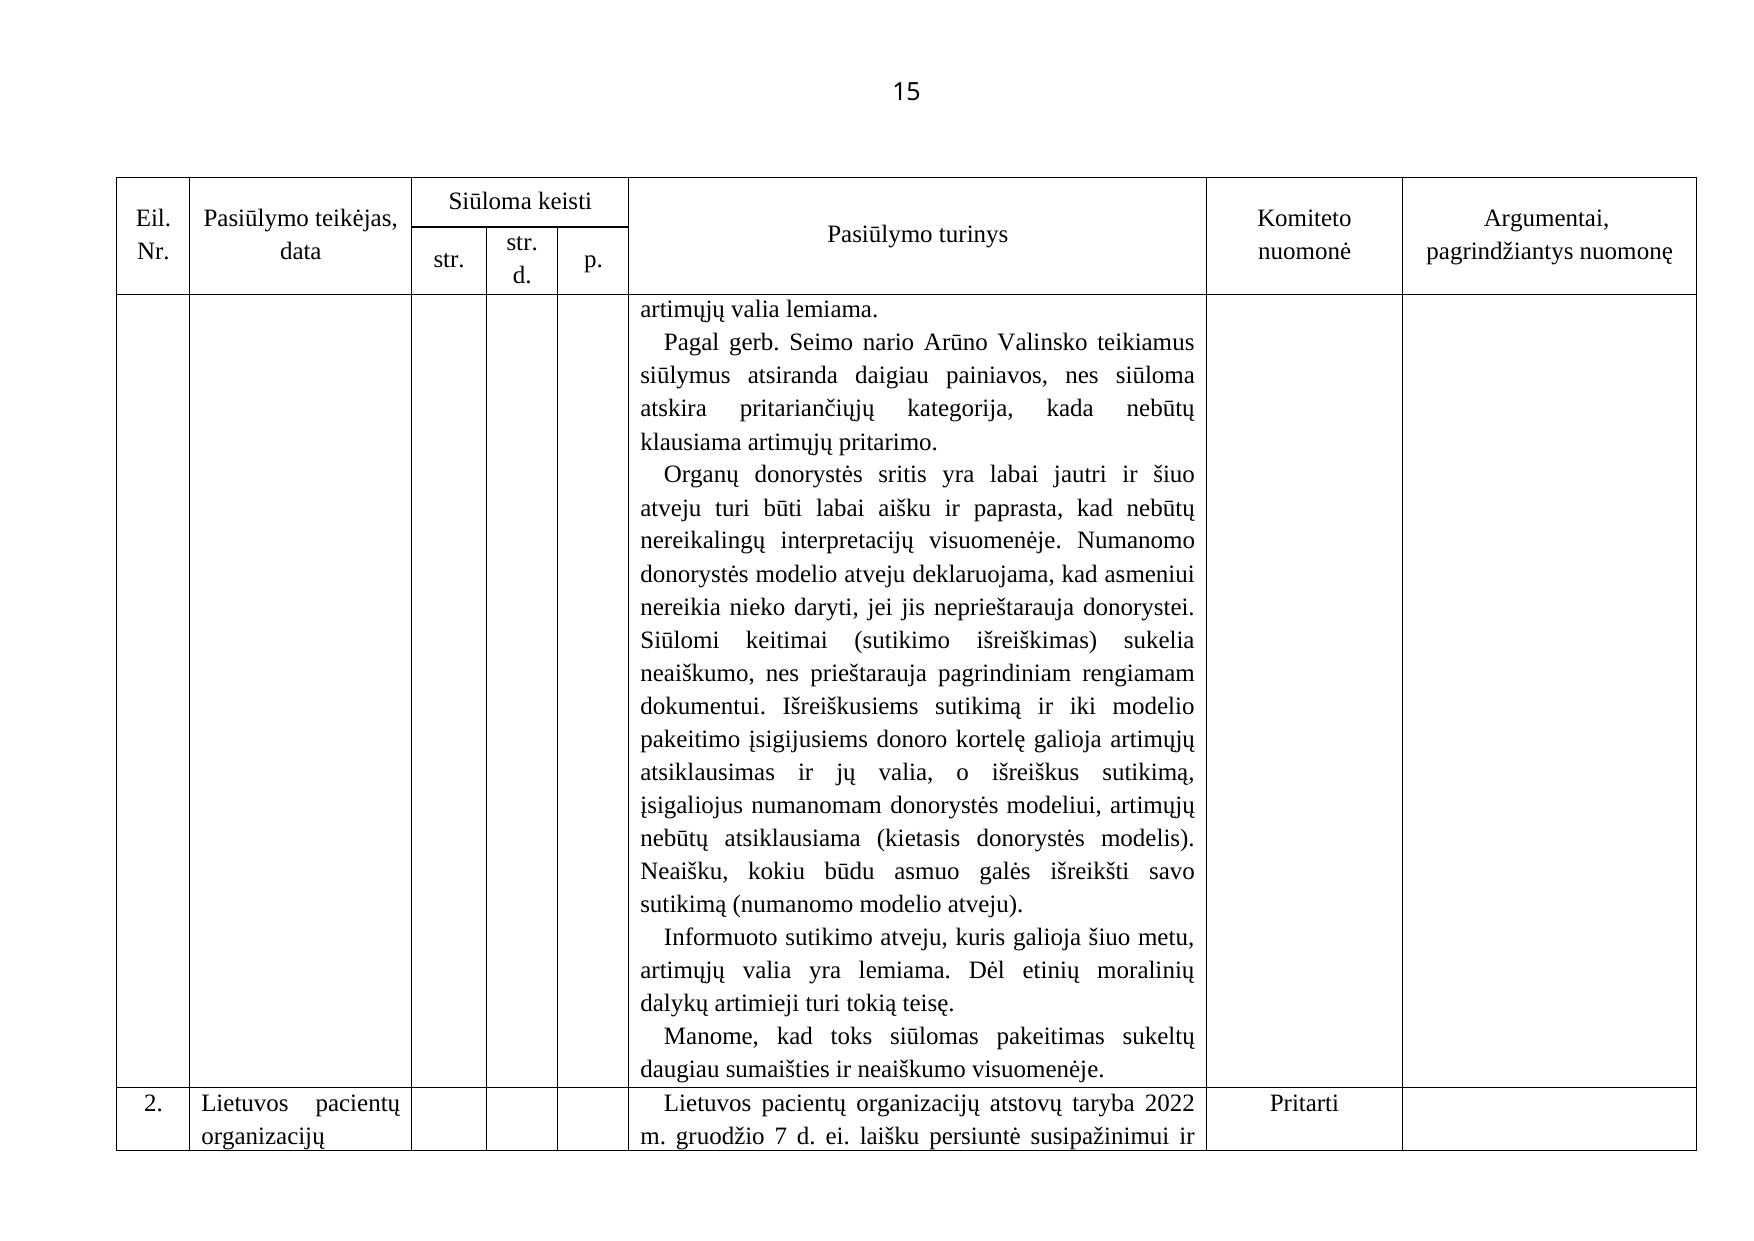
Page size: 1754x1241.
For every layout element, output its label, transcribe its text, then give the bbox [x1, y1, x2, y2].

table_cell [412, 1088, 486, 1150]
table_header Pasiūlymo teikėjas, data [190, 178, 411, 293]
table_cell [117, 295, 189, 1087]
table_cell Lietuvos pacientų organizacijų atstovų taryba 2022 m. gruodžio 7 d. ei. laišku persiuntė susipažinimui ir [629, 1088, 1206, 1150]
table_cell [1403, 295, 1696, 1087]
table_cell [558, 1088, 628, 1150]
table_cell [558, 295, 628, 1087]
table_cell Pritarti [1207, 1088, 1402, 1150]
table_cell [487, 295, 557, 1087]
table_cell Lietuvos pacientų organizacijų [190, 1088, 411, 1150]
table_cell [1207, 295, 1402, 1087]
table_header Argumentai, pagrindžiantys nuomonę [1403, 178, 1696, 293]
table_cell p. [558, 228, 628, 293]
table_cell [412, 295, 486, 1087]
table_cell [1403, 1088, 1696, 1150]
table_cell [190, 295, 411, 1087]
table_cell str. d. [487, 228, 557, 293]
table_cell 2. [117, 1088, 189, 1150]
table_header Pasiūlymo turinys [629, 178, 1206, 293]
table_cell [487, 1088, 557, 1150]
table_header Siūloma keisti [412, 178, 628, 226]
table_cell artimųjų valia lemiama. Pagal gerb. Seimo nario Arūno Valinsko teikiamus siūlymus atsiranda daigiau painiavos, nes siūloma atskira pritariančiųjų kategorija, kada nebūtų klausiama artimųjų pritarimo. Organų donorystės sritis yra labai jautri ir šiuo atveju turi būti labai aišku ir paprasta, kad nebūtų nereikalingų interpretacijų visuomenėje. Numanomo donorystės modelio atveju deklaruojama, kad asmeniui nereikia nieko daryti, jei jis neprieštarauja donorystei. Siūlomi keitimai (sutikimo išreiškimas) sukelia neaiškumo, nes prieštarauja pagrindiniam rengiamam dokumentui. Išreiškusiems sutikimą ir iki modelio pakeitimo įsigijusiems donoro kortelę galioja artimųjų atsiklausimas ir jų valia, o išreiškus sutikimą, įsigaliojus numanomam donorystės modeliui, artimųjų nebūtų atsiklausiama (kietasis donorystės modelis). Neaišku, kokiu būdu asmuo galės išreikšti savo sutikimą (numanomo modelio atveju). Informuoto sutikimo atveju, kuris galioja šiuo metu, artimųjų valia yra lemiama. Dėl etinių moralinių dalykų artimieji turi tokią teisę. Manome, kad toks siūlomas pakeitimas sukeltų daugiau sumaišties ir neaiškumo visuomenėje. [629, 295, 1206, 1087]
table_cell str. [412, 228, 486, 293]
table_header Komiteto nuomonė [1207, 178, 1402, 293]
table_header Eil. Nr. [117, 178, 189, 293]
